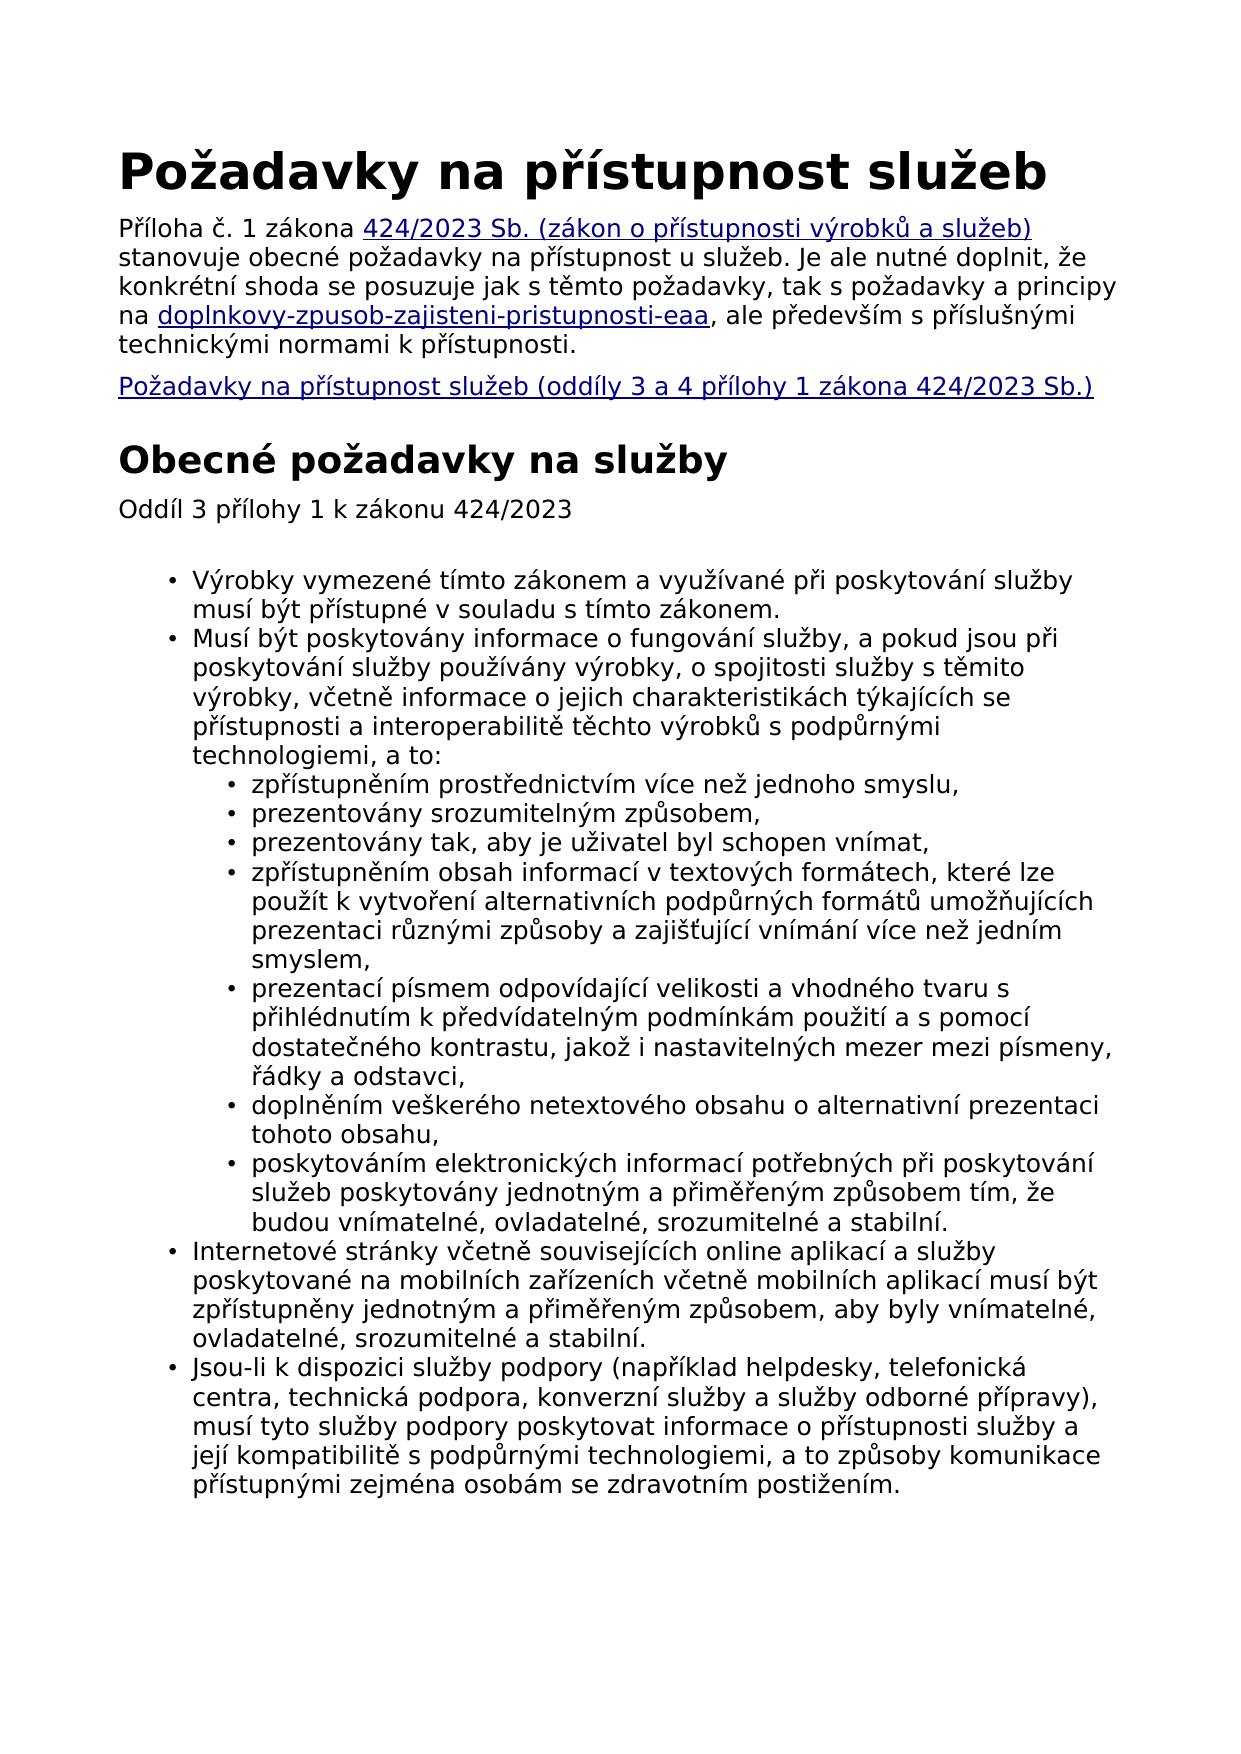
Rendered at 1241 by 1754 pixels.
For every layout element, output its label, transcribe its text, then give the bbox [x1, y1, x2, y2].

list Musí být poskytovány informace o fungování služby, a pokud jsou při poskytování služby používány výrobky, o spojitosti služby s těmito výrobky, včetně informace o jejich charakteristikách týkajících se přístupnosti a interoperabilitě těchto výrobků s podpůrnými technologiemi, a to: [177, 624, 1122, 770]
subtitle Obecné požadavky na služby [118, 439, 1122, 482]
list prezentovány srozumitelným způsobem, [236, 799, 1122, 829]
list prezentací písmem odpovídající velikosti a vhodného tvaru s přihlédnutím k předvídatelným podmínkám použití a s pomocí dostatečného kontrastu, jakož i nastavitelných mezer mezi písmeny, řádky a odstavci, [236, 974, 1122, 1091]
text Požadavky na přístupnost služeb (oddíly 3 a 4 přílohy 1 zákona 424/2023 Sb.) [118, 372, 1122, 401]
list Jsou-li k dispozici služby podpory (například helpdesky, telefonická centra, technická podpora, konverzní služby a služby odborné přípravy), musí tyto služby podpory poskytovat informace o přístupnosti služby a její kompatibilitě s podpůrnými technologiemi, a to způsoby komunikace přístupnými zejména osobám se zdravotním postižením. [177, 1354, 1122, 1499]
text Příloha č. 1 zákona 424/2023 Sb. (zákon o přístupnosti výrobků a služeb) stanovuje obecné požadavky na přístupnost u služeb. Je ale nutné doplnit, že konkrétní shoda se posuzuje jak s těmto požadavky, tak s požadavky a principy na doplnkovy-zpusob-zajisteni-pristupnosti-eaa, ale především s příslušnými technickými normami k přístupnosti. [118, 214, 1122, 360]
text Oddíl 3 přílohy 1 k zákonu 424/2023 [118, 495, 1122, 524]
list prezentovány tak, aby je uživatel byl schopen vnímat, [236, 829, 1122, 858]
list zpřístupněním obsah informací v textových formátech, které lze použít k vytvoření alternativních podpůrných formátů umožňujících prezentaci různými způsoby a zajišťující vnímání více než jedním smyslem, [236, 858, 1122, 974]
list zpřístupněním prostřednictvím více než jednoho smyslu, [236, 770, 1122, 799]
subtitle Požadavky na přístupnost služeb [118, 143, 1122, 201]
list doplněním veškerého netextového obsahu o alternativní prezentaci tohoto obsahu, [236, 1091, 1122, 1149]
list Internetové stránky včetně souvisejících online aplikací a služby poskytované na mobilních zařízeních včetně mobilních aplikací musí být zpřístupněny jednotným a přiměřeným způsobem, aby byly vnímatelné, ovladatelné, srozumitelné a stabilní. [177, 1237, 1122, 1354]
list poskytováním elektronických informací potřebných při poskytování služeb poskytovány jednotným a přiměřeným způsobem tím, že budou vnímatelné, ovladatelné, srozumitelné a stabilní. [236, 1149, 1122, 1237]
list Výrobky vymezené tímto zákonem a využívané při poskytování služby musí být přístupné v souladu s tímto zákonem. [177, 566, 1122, 624]
